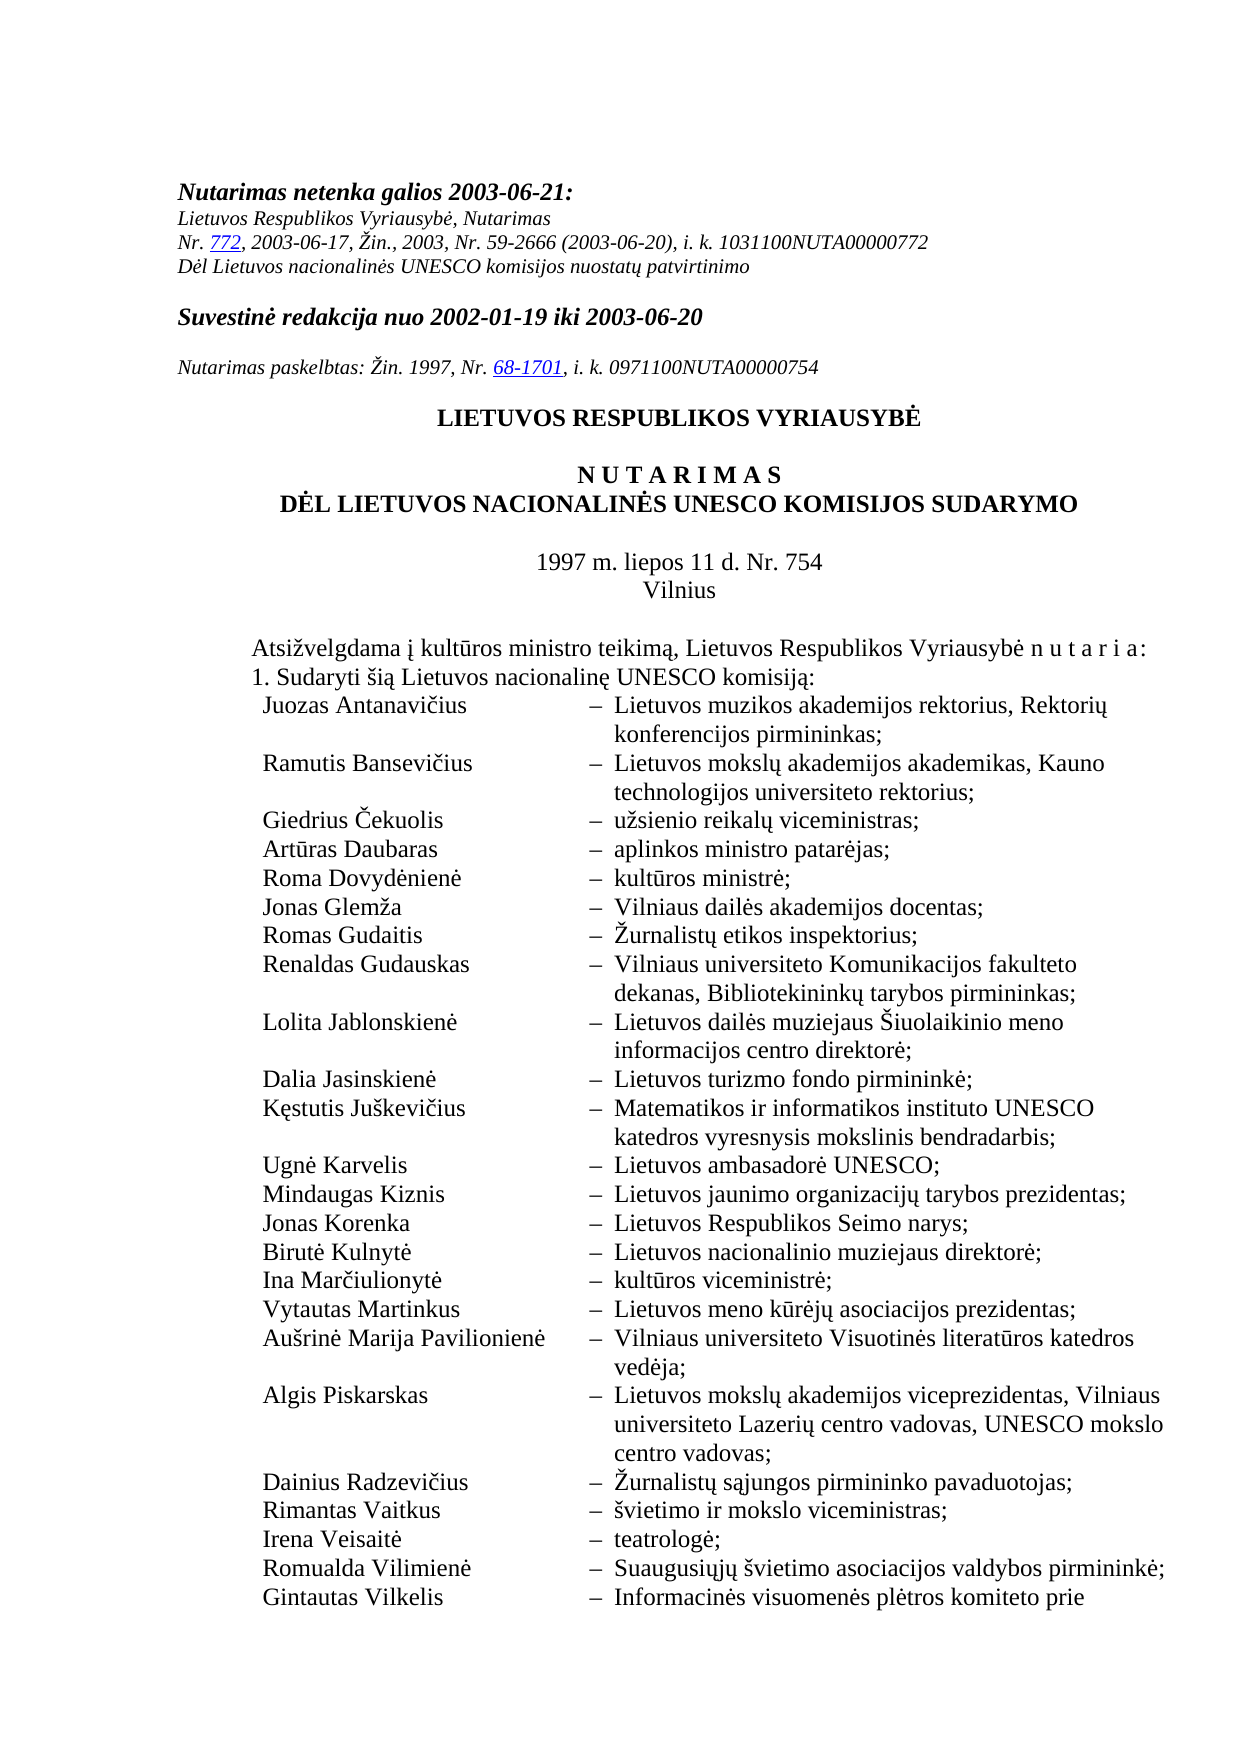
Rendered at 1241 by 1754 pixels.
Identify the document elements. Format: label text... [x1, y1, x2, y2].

table_cell užsienio reikalų viceministras; [603, 806, 1181, 834]
table_cell Lietuvos nacionalinio muziejaus direktorė; [603, 1237, 1181, 1266]
table_cell Suaugusiųjų švietimo asociacijos valdybos pirmininkė; [603, 1553, 1181, 1582]
table_cell Dalia Jasinskienė [177, 1064, 578, 1093]
table_cell – [578, 1237, 603, 1266]
table_cell Jonas Korenka [177, 1208, 578, 1237]
table_cell Lietuvos turizmo fondo pirmininkė; [603, 1064, 1181, 1093]
table_cell kultūros viceministrė; [603, 1266, 1181, 1294]
table_cell Vilniaus dailės akademijos docentas; [603, 892, 1181, 921]
text Atsižvelgdama į kultūros ministro teikimą, Lietuvos Respublikos Vyriausybė nutaria: [177, 633, 1181, 662]
text Nutarimas netenka galios 2003-06-21: [177, 177, 1181, 206]
table_cell Giedrius Čekuolis [177, 806, 578, 834]
table_cell kultūros ministrė; [603, 863, 1181, 892]
table_cell – [578, 1151, 603, 1179]
table_cell Lietuvos ambasadorė UNESCO; [603, 1151, 1181, 1179]
text DĖL LIETUVOS NACIONALINĖS UNESCO KOMISIJOS SUDARYMO [177, 489, 1181, 518]
table_cell Žurnalistų sąjungos pirmininko pavaduotojas; [603, 1467, 1181, 1496]
table_cell – [578, 834, 603, 863]
table_cell Matematikos ir informatikos instituto UNESCO katedros vyresnysis mokslinis bendradarbis; [603, 1093, 1181, 1151]
text 1997 m. liepos 11 d. Nr. 754 [177, 547, 1181, 576]
table_cell Renaldas Gudauskas [177, 949, 578, 1007]
table_cell Mindaugas Kiznis [177, 1179, 578, 1208]
table_cell aplinkos ministro patarėjas; [603, 834, 1181, 863]
table_cell Žurnalistų etikos inspektorius; [603, 921, 1181, 949]
table_cell Ina Marčiulionytė [177, 1266, 578, 1294]
table_cell Lietuvos dailės muziejaus Šiuolaikinio meno informacijos centro direktorė; [603, 1007, 1181, 1064]
table_cell Romas Gudaitis [177, 921, 578, 949]
table_cell Lolita Jablonskienė [177, 1007, 578, 1064]
table_cell Gintautas Vilkelis [177, 1582, 578, 1611]
text N U T A R I M A S [177, 461, 1181, 489]
table_cell – [578, 1467, 603, 1496]
table_cell – [578, 748, 603, 806]
text Lietuvos Respublikos Vyriausybė, Nutarimas [177, 206, 1181, 230]
table_cell Aušrinė Marija Pavilionienė [177, 1323, 578, 1381]
table_cell Vytautas Martinkus [177, 1294, 578, 1323]
table_cell Informacinės visuomenės plėtros komiteto prie [603, 1582, 1181, 1611]
table_cell Lietuvos meno kūrėjų asociacijos prezidentas; [603, 1294, 1181, 1323]
table_cell – [578, 806, 603, 834]
table_cell Romualda Vilimienė [177, 1553, 578, 1582]
table_cell Vilniaus universiteto Visuotinės literatūros katedros vedėja; [603, 1323, 1181, 1381]
table_cell Kęstutis Juškevičius [177, 1093, 578, 1151]
table_cell Jonas Glemža [177, 892, 578, 921]
table_cell – [578, 1208, 603, 1237]
table_cell – [578, 1064, 603, 1093]
table_cell Dainius Radzevičius [177, 1467, 578, 1496]
table_cell Ramutis Bansevičius [177, 748, 578, 806]
table_cell – [578, 1323, 603, 1381]
table_cell Lietuvos jaunimo organizacijų tarybos prezidentas; [603, 1179, 1181, 1208]
table_header Juozas Antanavičius [177, 691, 578, 748]
table_cell Lietuvos Respublikos Seimo narys; [603, 1208, 1181, 1237]
table_cell – [578, 949, 603, 1007]
table_cell Birutė Kulnytė [177, 1237, 578, 1266]
table_cell Algis Piskarskas [177, 1381, 578, 1467]
table_cell Rimantas Vaitkus [177, 1496, 578, 1524]
table_cell – [578, 1179, 603, 1208]
table_cell – [578, 863, 603, 892]
text Nutarimas paskelbtas: Žin. 1997, Nr. 68-1701, i. k. 0971100NUTA00000754 [177, 355, 1181, 379]
table_cell – [578, 892, 603, 921]
table_header Lietuvos muzikos akademijos rektorius, Rektorių konferencijos pirmininkas; [603, 691, 1181, 748]
table_cell – [578, 1093, 603, 1151]
table_cell – [578, 1294, 603, 1323]
table_cell Irena Veisaitė [177, 1524, 578, 1553]
text Vilnius [177, 576, 1181, 604]
table_cell – [578, 1582, 603, 1611]
table_cell – [578, 1524, 603, 1553]
table_cell – [578, 1266, 603, 1294]
table_cell Lietuvos mokslų akademijos viceprezidentas, Vilniaus universiteto Lazerių centro vadovas, UNESCO mokslo centro vadovas; [603, 1381, 1181, 1467]
table_cell Vilniaus universiteto Komunikacijos fakulteto dekanas, Bibliotekininkų tarybos pirmininkas; [603, 949, 1181, 1007]
table_cell teatrologė; [603, 1524, 1181, 1553]
table_cell – [578, 1007, 603, 1064]
table_cell Roma Dovydėnienė [177, 863, 578, 892]
table_cell – [578, 1381, 603, 1467]
table_cell Ugnė Karvelis [177, 1151, 578, 1179]
table_cell švietimo ir mokslo viceministras; [603, 1496, 1181, 1524]
text Suvestinė redakcija nuo 2002-01-19 iki 2003-06-20 [177, 302, 1181, 331]
text Nr. 772, 2003-06-17, Žin., 2003, Nr. 59-2666 (2003-06-20), i. k. 1031100NUTA00000772 [177, 230, 1181, 254]
table_cell Artūras Daubaras [177, 834, 578, 863]
table_cell – [578, 1553, 603, 1582]
text LIETUVOS RESPUBLIKOS VYRIAUSYBĖ [177, 403, 1181, 432]
table_cell – [578, 921, 603, 949]
table_cell – [578, 1496, 603, 1524]
table_header – [578, 691, 603, 748]
text 1. Sudaryti šią Lietuvos nacionalinę UNESCO komisiją: [177, 662, 1181, 691]
table_cell Lietuvos mokslų akademijos akademikas, Kauno technologijos universiteto rektorius; [603, 748, 1181, 806]
text Dėl Lietuvos nacionalinės UNESCO komisijos nuostatų patvirtinimo [177, 254, 1181, 278]
